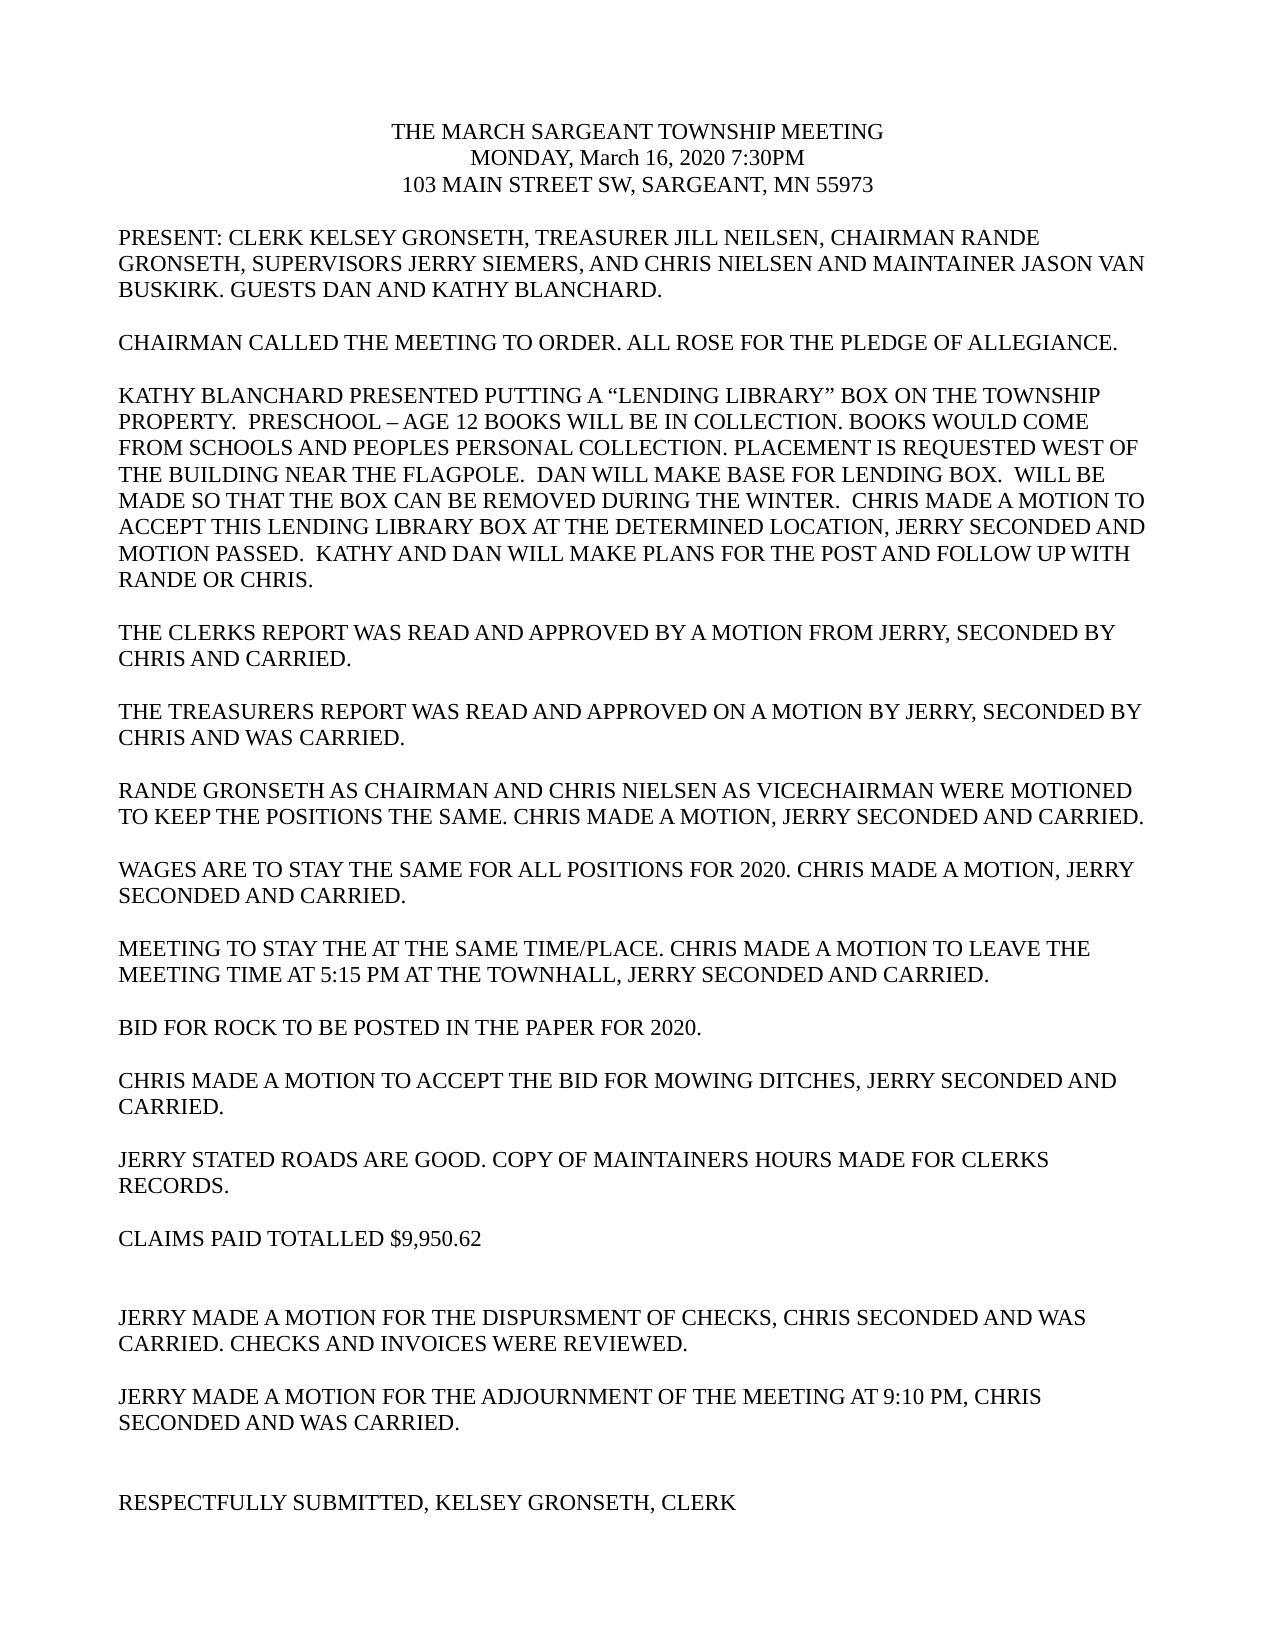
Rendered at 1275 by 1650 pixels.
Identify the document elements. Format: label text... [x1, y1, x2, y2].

text MONDAY, March 16, 2020 7:30PM [118, 144, 1157, 171]
text JERRY STATED ROADS ARE GOOD. COPY OF MAINTAINERS HOURS MADE FOR CLERKS RECORDS. [118, 1146, 1157, 1199]
text 103 MAIN STREET SW, SARGEANT, MN 55973 [118, 171, 1157, 197]
text THE MARCH SARGEANT TOWNSHIP MEETING [118, 118, 1157, 144]
text JERRY MADE A MOTION FOR THE ADJOURNMENT OF THE MEETING AT 9:10 PM, CHRIS SECONDED AND WAS CARRIED. [118, 1383, 1157, 1436]
text CHAIRMAN CALLED THE MEETING TO ORDER. ALL ROSE FOR THE PLEDGE OF ALLEGIANCE. [118, 329, 1157, 355]
text CLAIMS PAID TOTALLED $9,950.62 [118, 1225, 1157, 1251]
text THE CLERKS REPORT WAS READ AND APPROVED BY A MOTION FROM JERRY, SECONDED BY CHRIS AND CARRIED. [118, 619, 1157, 672]
text JERRY MADE A MOTION FOR THE DISPURSMENT OF CHECKS, CHRIS SECONDED AND WAS CARRIED. CHECKS AND INVOICES WERE REVIEWED. [118, 1304, 1157, 1357]
text BID FOR ROCK TO BE POSTED IN THE PAPER FOR 2020. [118, 1014, 1157, 1041]
text PRESENT: CLERK KELSEY GRONSETH, TREASURER JILL NEILSEN, CHAIRMAN RANDE GRONSETH, SUPERVISORS JERRY SIEMERS, AND CHRIS NIELSEN AND MAINTAINER JASON VAN BUSKIRK. GUESTS DAN AND KATHY BLANCHARD. [118, 223, 1157, 303]
text RESPECTFULLY SUBMITTED, KELSEY GRONSETH, CLERK [118, 1488, 1157, 1515]
text WAGES ARE TO STAY THE SAME FOR ALL POSITIONS FOR 2020. CHRIS MADE A MOTION, JERRY SECONDED AND CARRIED. [118, 856, 1157, 909]
text KATHY BLANCHARD PRESENTED PUTTING A “LENDING LIBRARY” BOX ON THE TOWNSHIP PROPERTY. PRESCHOOL – AGE 12 BOOKS WILL BE IN COLLECTION. BOOKS WOULD COME FROM SCHOOLS AND PEOPLES PERSONAL COLLECTION. PLACEMENT IS REQUESTED WEST OF THE BUILDING NEAR THE FLAGPOLE. DAN WILL MAKE BASE FOR LENDING BOX. WILL BE MADE SO THAT THE BOX CAN BE REMOVED DURING THE WINTER. CHRIS MADE A MOTION TO ACCEPT THIS LENDING LIBRARY BOX AT THE DETERMINED LOCATION, JERRY SECONDED AND MOTION PASSED. KATHY AND DAN WILL MAKE PLANS FOR THE POST AND FOLLOW UP WITH RANDE OR CHRIS. [118, 382, 1157, 592]
text MEETING TO STAY THE AT THE SAME TIME/PLACE. CHRIS MADE A MOTION TO LEAVE THE MEETING TIME AT 5:15 PM AT THE TOWNHALL, JERRY SECONDED AND CARRIED. [118, 935, 1157, 988]
text THE TREASURERS REPORT WAS READ AND APPROVED ON A MOTION BY JERRY, SECONDED BY CHRIS AND WAS CARRIED. [118, 698, 1157, 751]
text CHRIS MADE A MOTION TO ACCEPT THE BID FOR MOWING DITCHES, JERRY SECONDED AND CARRIED. [118, 1067, 1157, 1119]
text RANDE GRONSETH AS CHAIRMAN AND CHRIS NIELSEN AS VICECHAIRMAN WERE MOTIONED TO KEEP THE POSITIONS THE SAME. CHRIS MADE A MOTION, JERRY SECONDED AND CARRIED. [118, 777, 1157, 830]
